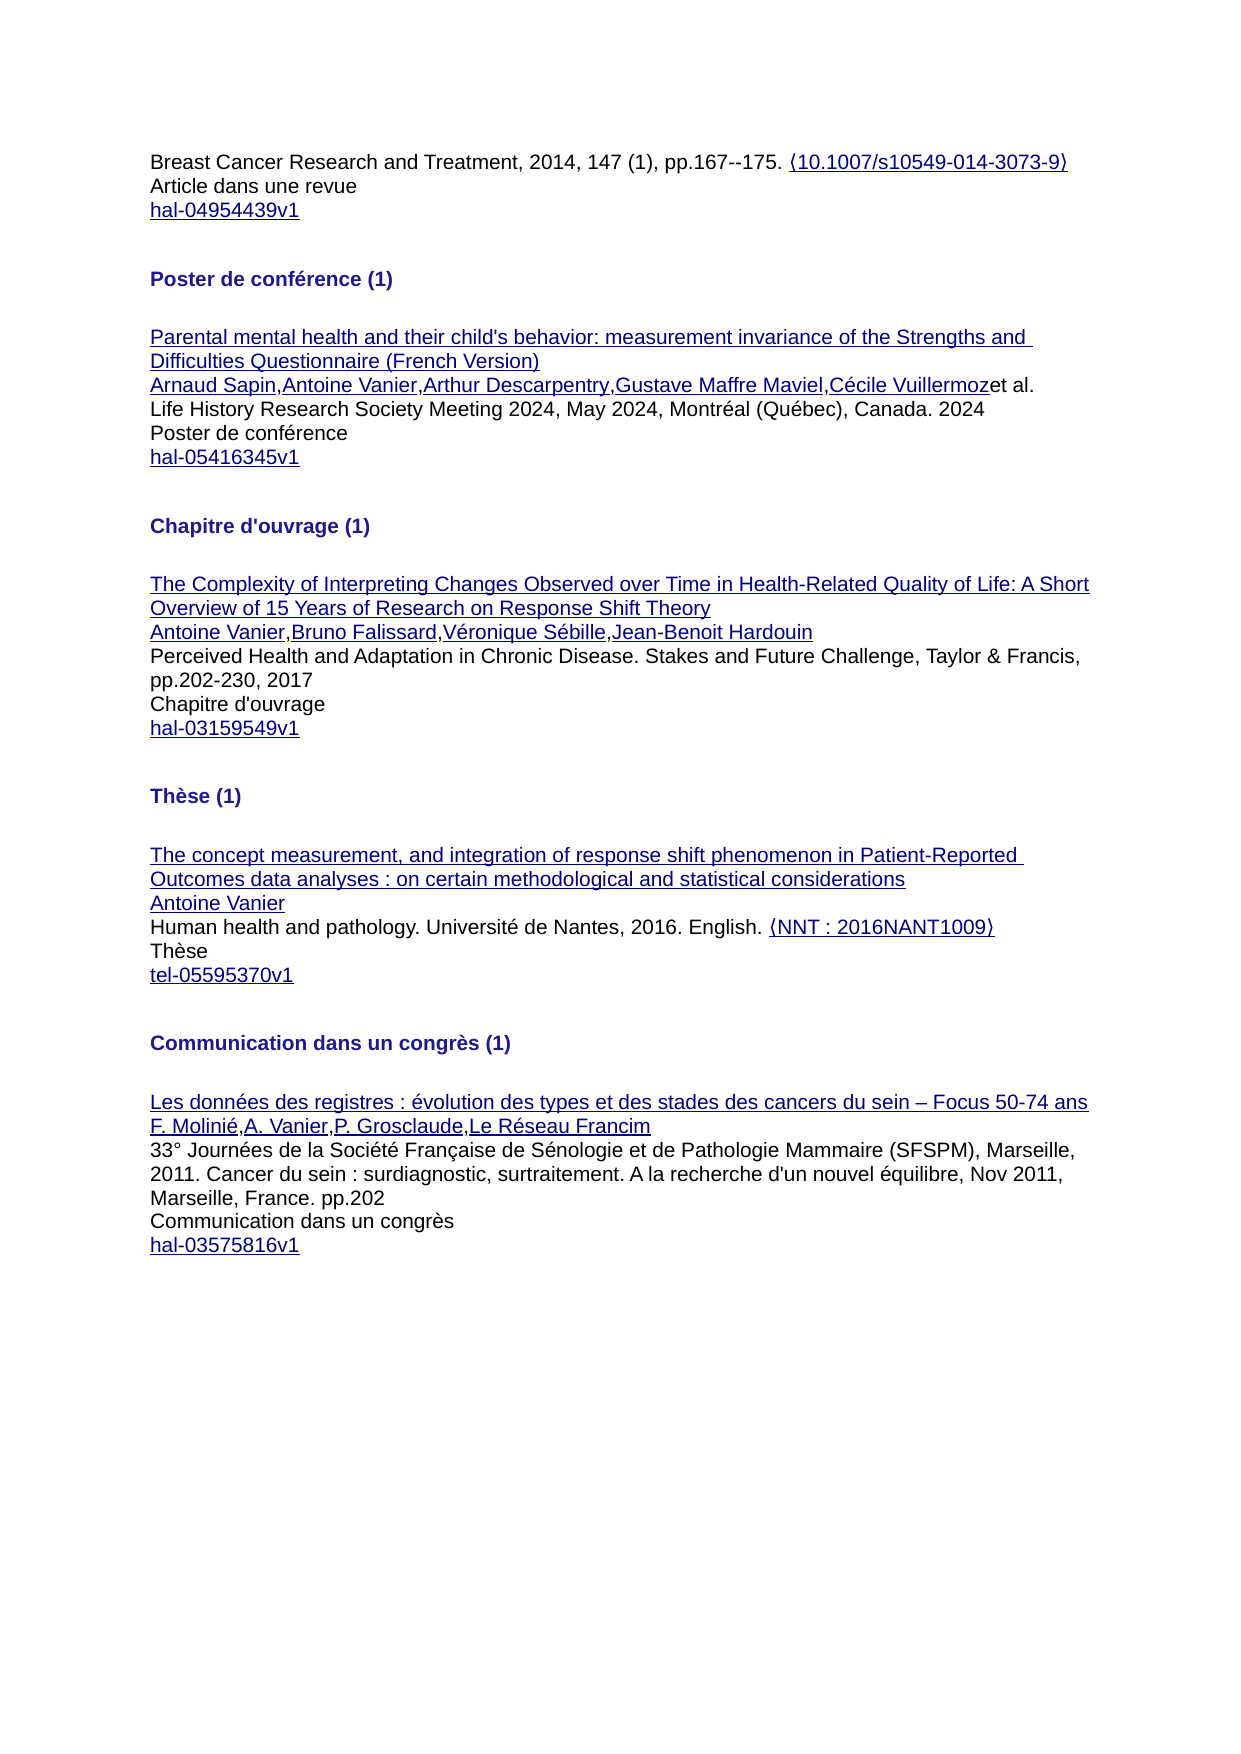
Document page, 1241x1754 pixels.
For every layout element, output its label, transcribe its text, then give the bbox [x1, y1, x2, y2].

subtitle Communication dans un congrès (1) [150, 1031, 1090, 1055]
table_header Parental mental health and their child's behavior: measurement invariance of the Strengths and Difficulties Questionnaire (French Version) Arnaud Sapin,Antoine Vanier,Arthur Descarpentry,Gustave Maffre Maviel,Cécile Vuillermozet al. Life History Research Society Meeting 2024, May 2024, Montréal (Québec), Canada. 2024 Poster de conférence hal-05416345v1 [150, 325, 1090, 469]
table_header The concept measurement, and integration of response shift phenomenon in Patient-Reported Outcomes data analyses : on certain methodological and statistical considerations Antoine Vanier Human health and pathology. Université de Nantes, 2016. English. ⟨NNT : 2016NANT1009⟩ Thèse tel-05595370v1 [150, 843, 1090, 986]
subtitle Thèse (1) [150, 784, 1090, 808]
subtitle Chapitre d'ouvrage (1) [150, 513, 1090, 537]
table_cell Breast Cancer Research and Treatment, 2014, 147 (1), pp.167--175. ⟨10.1007/s10549-014-3073-9⟩ Article dans une revue hal-04954439v1 [150, 150, 1090, 222]
table_header Les données des registres : évolution des types et des stades des cancers du sein – Focus 50-74 ans F. Molinié,A. Vanier,P. Grosclaude,Le Réseau Francim 33° Journées de la Société Française de Sénologie et de Pathologie Mammaire (SFSPM), Marseille, 2011. Cancer du sein : surdiagnostic, surtraitement. A la recherche d'un nouvel équilibre, Nov 2011, Marseille, France. pp.202 Communication dans un congrès hal-03575816v1 [150, 1090, 1090, 1257]
subtitle Poster de conférence (1) [150, 267, 1090, 291]
table_header Overview of 15 Years of Research on Response Shift Theory Antoine Vanier,Bruno Falissard,Véronique Sébille,Jean-Benoit Hardouin Perceived Health and Adaptation in Chronic Disease. Stakes and Future Challenge, Taylor & Francis, pp.202-230, 2017 Chapitre d'ouvrage hal-03159549v1 [150, 594, 1090, 739]
table_header The Complexity of Interpreting Changes Observed over Time in Health-Related Quality of Life: A Short [150, 572, 1090, 593]
